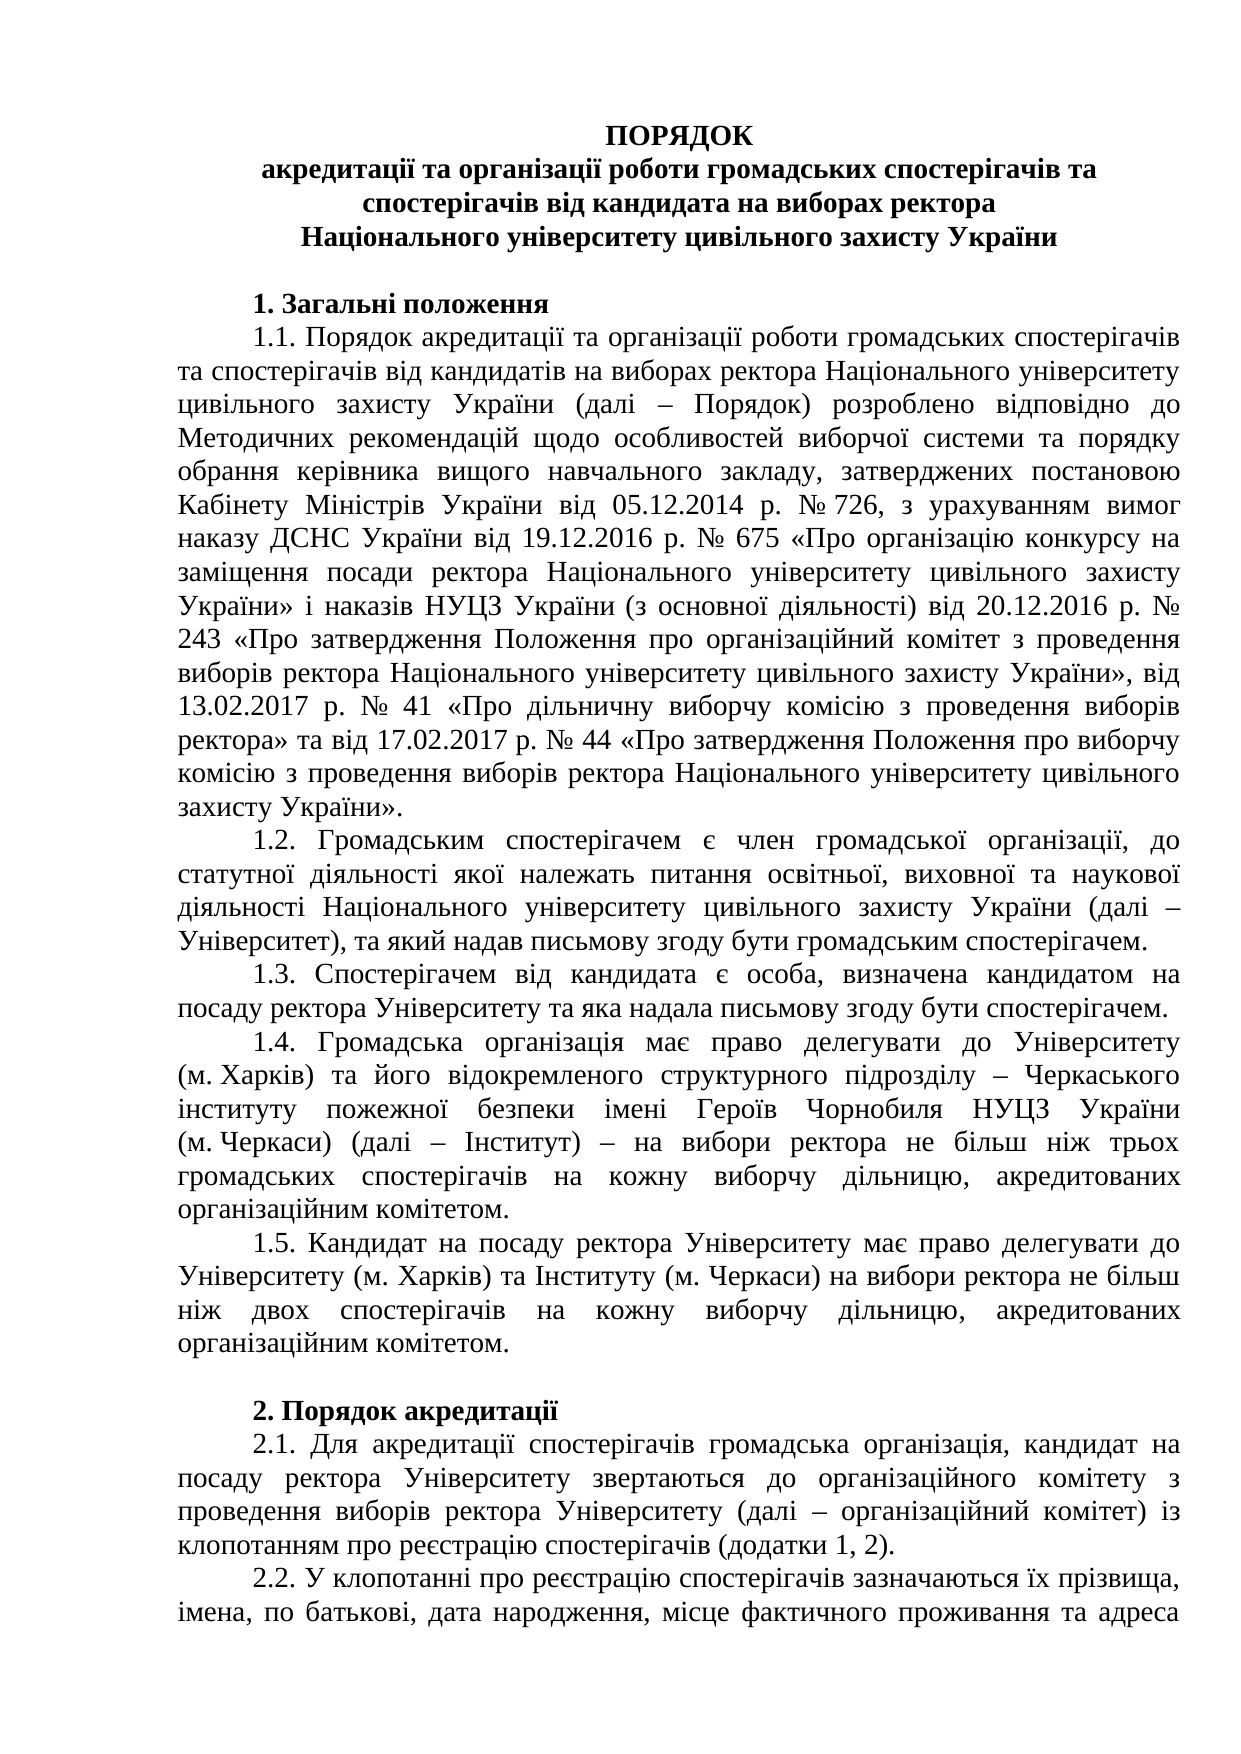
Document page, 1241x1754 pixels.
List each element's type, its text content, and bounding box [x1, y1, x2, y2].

text 2.1. Для акредитації спостерігачів громадська організація, кандидат на посаду ректора Університету звертаються до організаційного комітету з проведення виборів ректора Університету (далі – організаційний комітет) із клопотанням про реєстрацію спостерігачів (додатки 1, 2). [177, 1426, 1181, 1560]
text 1. Загальні положення [177, 286, 1181, 319]
text Національного університету цивільного захисту України [177, 219, 1181, 252]
text 1.4. Громадська організація має право делегувати до Університету (м. Харків) та його відокремленого структурного підрозділу – Черкаського інституту пожежної безпеки імені Героїв Чорнобиля НУЦЗ України (м. Черкаси) (далі – Інститут) – на вибори ректора не більш ніж трьох громадських спостерігачів на кожну виборчу дільницю, акредитованих організаційним комітетом. [177, 1024, 1181, 1225]
text 2. Порядок акредитації [177, 1393, 1181, 1426]
text 1.1. Порядок акредитації та організації роботи громадських спостерігачів та спостерігачів від кандидатів на виборах ректора Національного університету цивільного захисту України (далі – Порядок) розроблено відповідно до Методичних рекомендацій щодо особливостей виборчої системи та порядку обрання керівника вищого навчального закладу, затверджених постановою Кабінету Міністрів України від 05.12.2014 р. № 726, з урахуванням вимог наказу ДСНС України від 19.12.2016 р. № 675 «Про організацію конкурсу на заміщення посади ректора Національного університету цивільного захисту України» і наказів НУЦЗ України (з основної діяльності) від 20.12.2016 р. № 243 «Про затвердження Положення про організаційний комітет з проведення виборів ректора Національного університету цивільного захисту України», від 13.02.2017 р. № 41 «Про дільничну виборчу комісію з проведення виборів ректора» та від 17.02.2017 р. № 44 «Про затвердження Положення про виборчу комісію з проведення виборів ректора Національного університету цивільного захисту України». [177, 319, 1181, 822]
text 1.5. Кандидат на посаду ректора Університету має право делегувати до Університету (м. Харків) та Інституту (м. Черкаси) на вибори ректора не більш ніж двох спостерігачів на кожну виборчу дільницю, акредитованих організаційним комітетом. [177, 1225, 1181, 1359]
text акредитації та організації роботи громадських спостерігачів та спостерігачів від кандидата на виборах ректора [177, 152, 1181, 219]
text ПОРЯДОК [177, 118, 1181, 152]
text 1.2. Громадським спостерігачем є член громадської організації, до статутної діяльності якої належать питання освітньої, виховної та наукової діяльності Національного університету цивільного захисту України (далі – Університет), та який надав письмову згоду бути громадським спостерігачем. [177, 822, 1181, 957]
text 2.2. У клопотанні про реєстрацію спостерігачів зазначаються їх прізвища, імена, по батькові, дата народження, місце фактичного проживання та адреса [177, 1560, 1181, 1627]
text 1.3. Спостерігачем від кандидата є особа, визначена кандидатом на посаду ректора Університету та яка надала письмову згоду бути спостерігачем. [177, 957, 1181, 1024]
